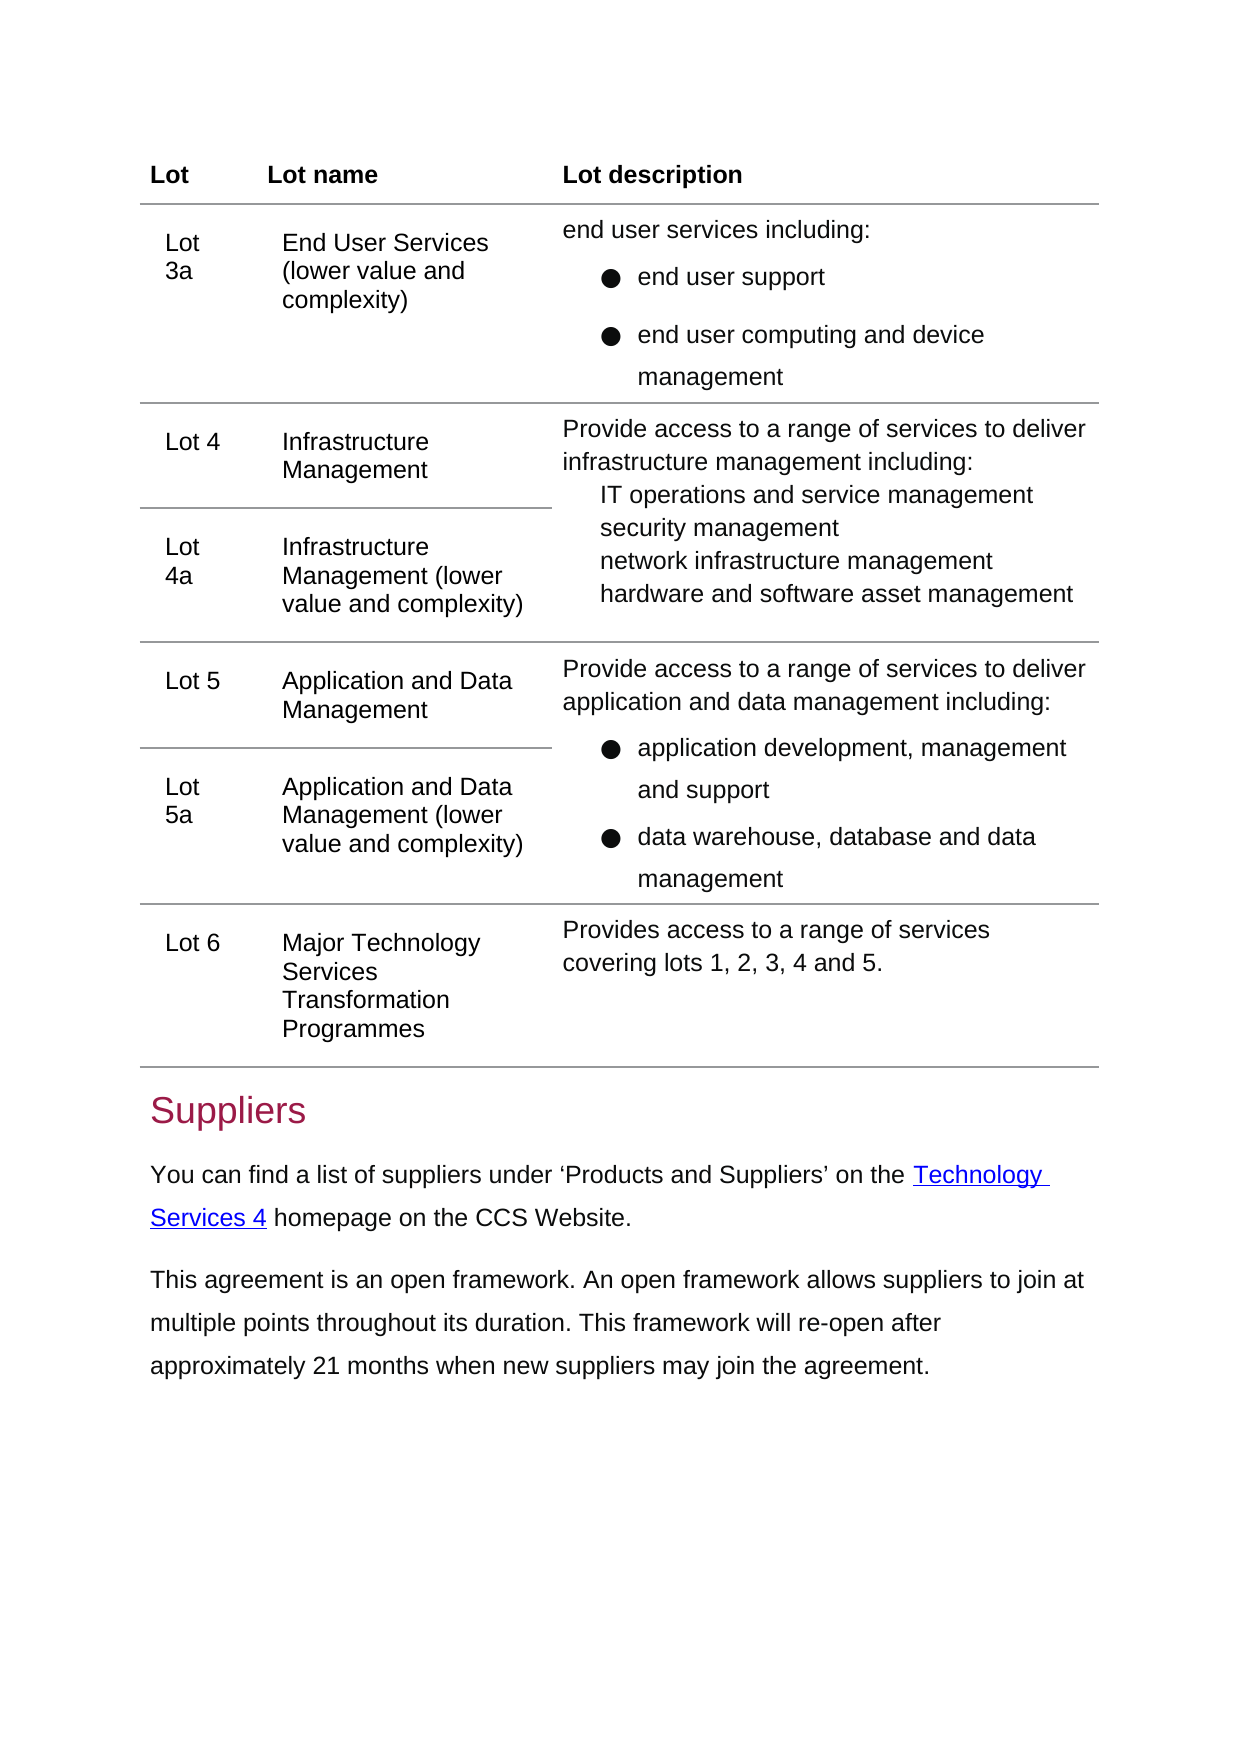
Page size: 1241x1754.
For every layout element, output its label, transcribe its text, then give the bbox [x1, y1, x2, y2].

table_cell Lot 5a [140, 749, 257, 903]
table_cell Infrastructure Management (lower value and complexity) [257, 509, 552, 641]
table_cell Provide access to a range of services to deliver infrastructure management including: IT operations and service management security management network infrastructure management hardware and software asset management [552, 404, 1098, 641]
table_cell Provides access to a range of services covering lots 1, 2, 3, 4 and 5. [552, 905, 1098, 1066]
table_header Lot name [257, 150, 552, 202]
text You can find a list of suppliers under ‘Products and Suppliers’ on the Technology Services 4 homepage on the CCS Website. [150, 1160, 1090, 1232]
table_cell Lot 3a [140, 205, 257, 402]
text This agreement is an open framework. An open framework allows suppliers to join at multiple points throughout its duration. This framework will re-open after approximately 21 months when new suppliers may join the agreement. [150, 1265, 1090, 1380]
table_cell Lot 4a [140, 509, 257, 641]
table_cell Application and Data Management (lower value and complexity) [257, 749, 552, 903]
table_cell End User Services (lower value and complexity) [257, 205, 552, 402]
table_cell Lot 6 [140, 905, 257, 1066]
table_cell Lot 4 [140, 404, 257, 507]
table_cell Provide access to a range of services to deliver application and data management including: application development, management and support data warehouse, database and data management [552, 643, 1098, 903]
table_cell Lot 5 [140, 643, 257, 747]
table_header Lot description [552, 150, 1098, 202]
table_header Lot [140, 150, 257, 202]
subtitle Suppliers [150, 1089, 1090, 1132]
table_cell end user services including: end user support end user computing and device management [552, 205, 1098, 402]
table_cell Application and Data Management [257, 643, 552, 747]
table_cell Major Technology Services Transformation Programmes [257, 905, 552, 1066]
table_cell Infrastructure Management [257, 404, 552, 507]
